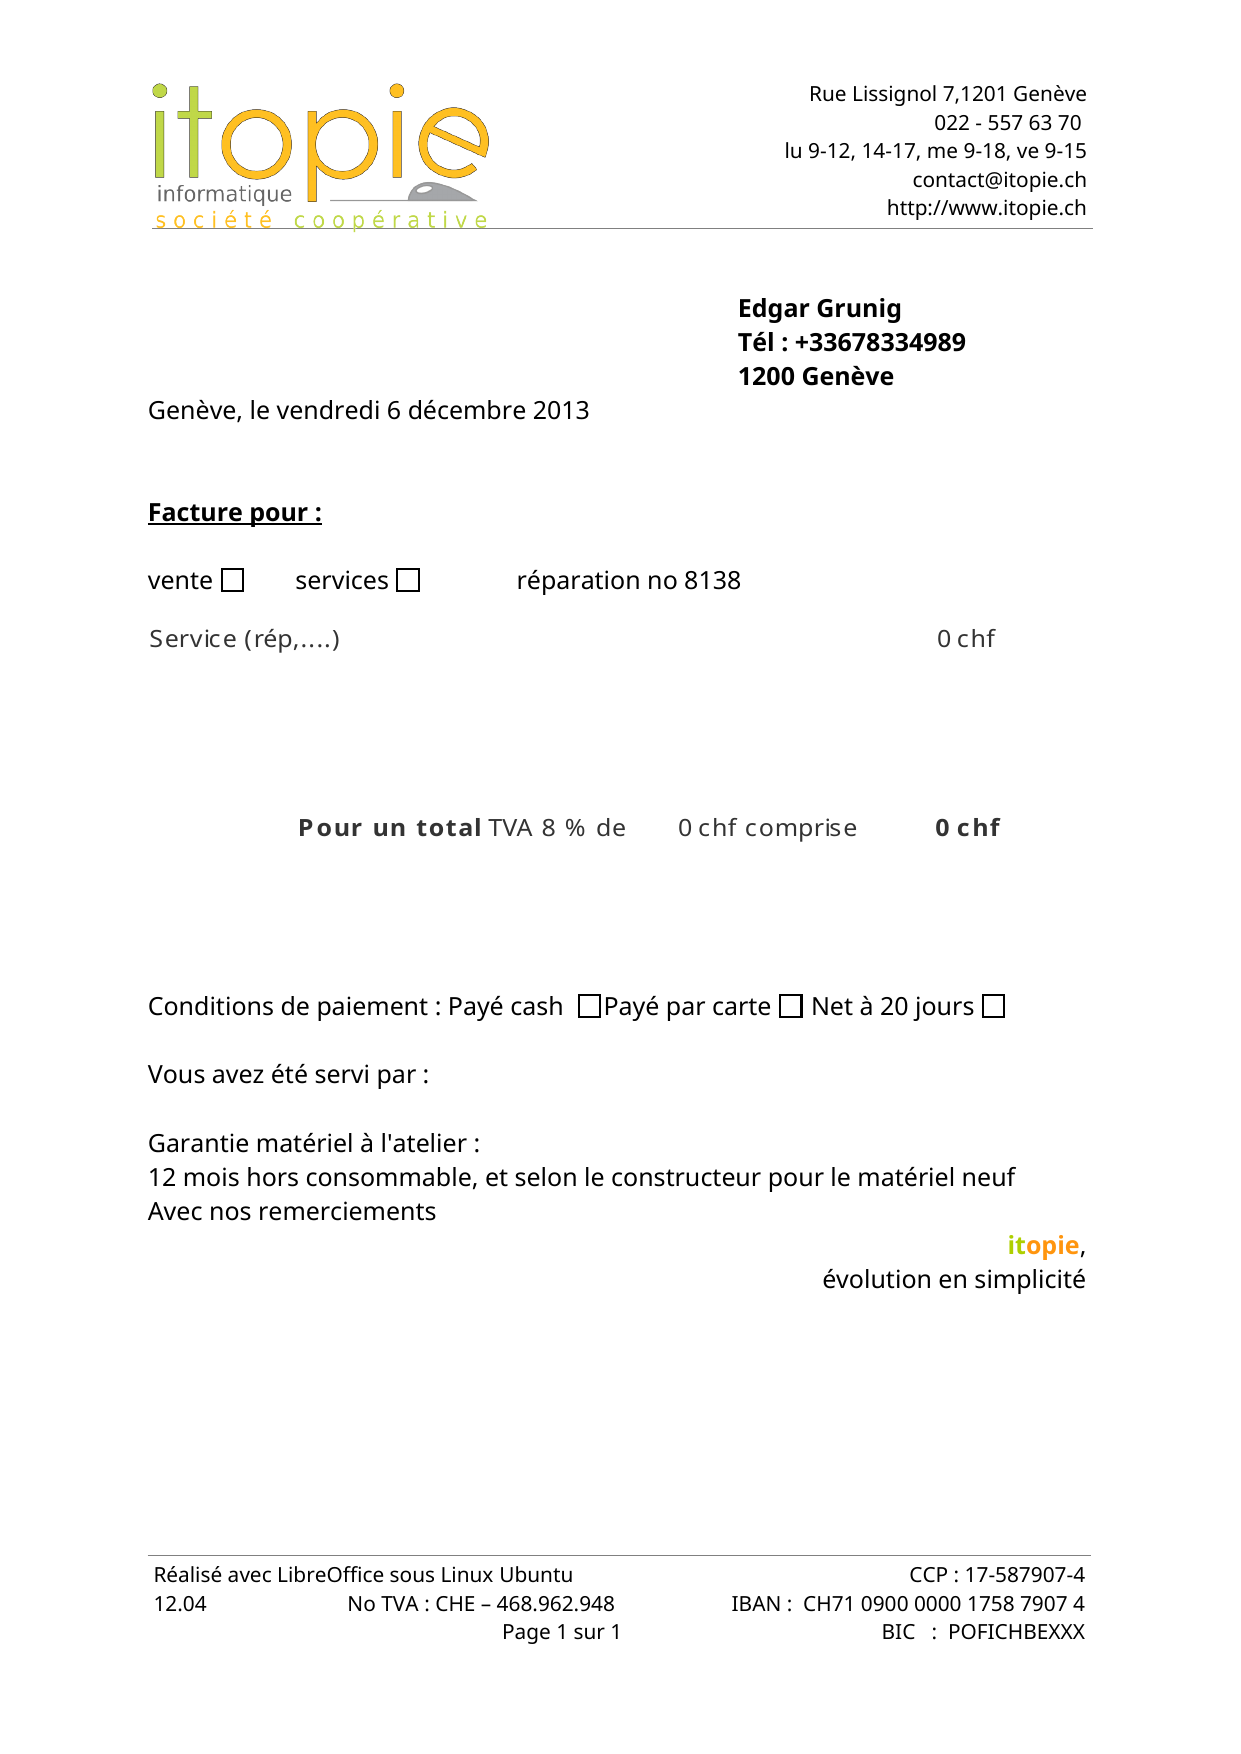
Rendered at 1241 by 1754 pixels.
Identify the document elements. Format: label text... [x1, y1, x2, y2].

text Conditions de paiement : Payé cash Payé par carte Net à 20 jours [148, 989, 1093, 1023]
text évolution en simplicité [148, 1262, 1093, 1296]
text Genève, le vendredi 6 décembre 2013 [148, 392, 1093, 427]
text itopie, [148, 1227, 1093, 1262]
text Edgar Grunig [148, 290, 1093, 324]
text Garantie matériel à l'atelier : [148, 1125, 1093, 1159]
text Tél : +33678334989 [148, 324, 1093, 358]
text Avec nos remerciements [148, 1193, 1093, 1227]
text 1200 Genève [148, 358, 1093, 392]
picture [138, 72, 500, 244]
text vente services réparation no 8138 [148, 563, 1093, 597]
text Vous avez été servi par : [148, 1057, 1093, 1091]
text Facture pour : [148, 495, 1093, 529]
text 12 mois hors consommable, et selon le constructeur pour le matériel neuf [148, 1159, 1093, 1193]
